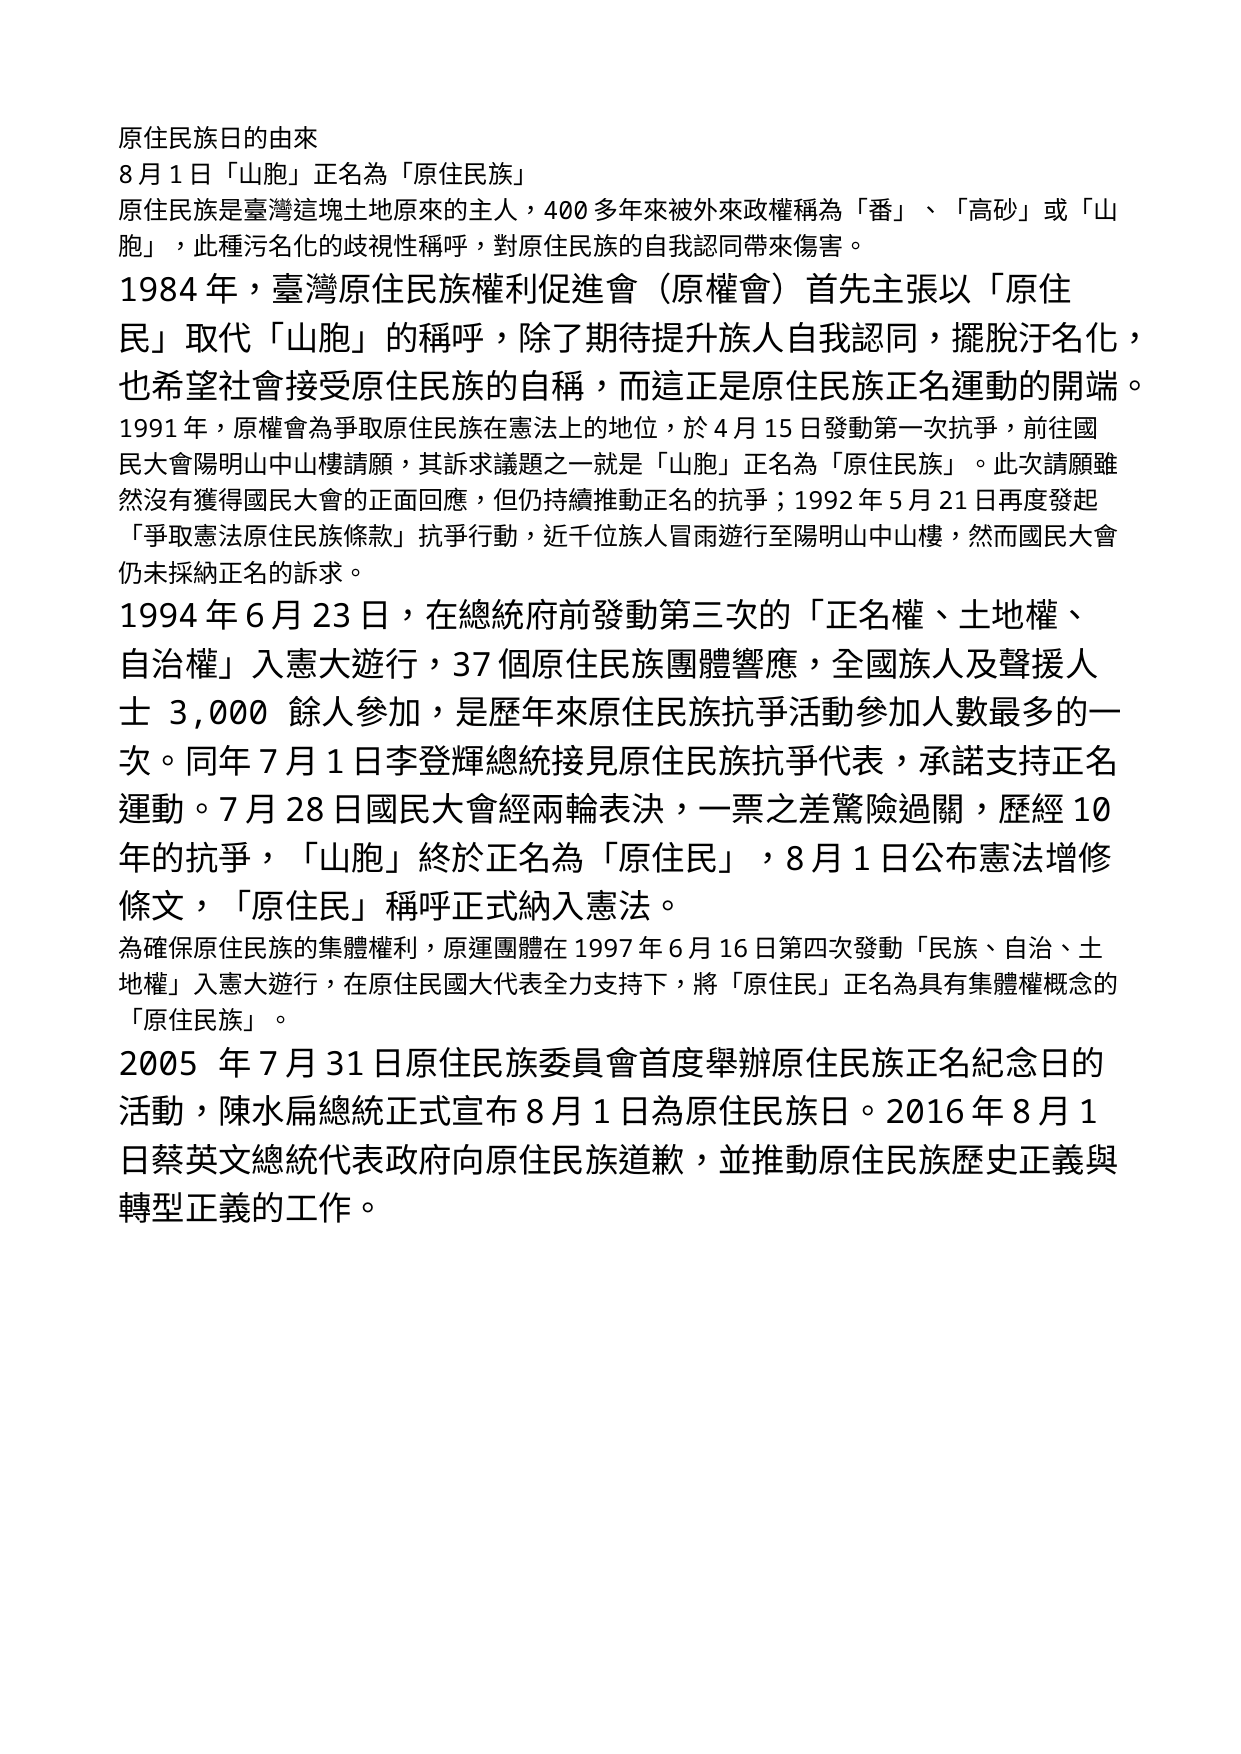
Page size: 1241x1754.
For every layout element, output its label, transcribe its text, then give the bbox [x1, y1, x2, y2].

text 為確保原住民族的集體權利，原運團體在1997年6月16日第四次發動「民族、自治、土地權」入憲大遊行，在原住民國大代表全力支持下，將「原住民」正名為具有集體權概念的「原住民族」。 [118, 928, 1122, 1037]
text 8月1日「山胞」正名為「原住民族」 [118, 154, 1122, 191]
text 原住民族是臺灣這塊土地原來的主人，400多年來被外來政權稱為「番」、「高砂」或「山胞」，此種污名化的歧視性稱呼，對原住民族的自我認同帶來傷害。 [118, 191, 1122, 263]
text 1984年，臺灣原住民族權利促進會（原權會）首先主張以「原住民」取代「山胞」的稱呼，除了期待提升族人自我認同，擺脫汙名化，也希望社會接受原住民族的自稱，而這正是原住民族正名運動的開端。 [118, 263, 1122, 408]
text 2005 年7月31日原住民族委員會首度舉辦原住民族正名紀念日的活動，陳水扁總統正式宣布8月1日為原住民族日。2016年8月1日蔡英文總統代表政府向原住民族道歉，並推動原住民族歷史正義與轉型正義的工作。 [118, 1037, 1122, 1230]
text 1991年，原權會為爭取原住民族在憲法上的地位，於4月15日發動第一次抗爭，前往國民大會陽明山中山樓請願，其訴求議題之一就是「山胞」正名為「原住民族」。此次請願雖然沒有獲得國民大會的正面回應，但仍持續推動正名的抗爭；1992年5月21日再度發起「爭取憲法原住民族條款」抗爭行動，近千位族人冒雨遊行至陽明山中山樓，然而國民大會仍未採納正名的訴求。 [118, 408, 1122, 589]
text 1994年6月23日，在總統府前發動第三次的「正名權、土地權、自治權」入憲大遊行，37個原住民族團體響應，全國族人及聲援人士 3,000 餘人參加，是歷年來原住民族抗爭活動參加人數最多的一次。同年7月1日李登輝總統接見原住民族抗爭代表，承諾支持正名運動。7月28日國民大會經兩輪表決，一票之差驚險過關，歷經10年的抗爭，「山胞」終於正名為「原住民」，8月1日公布憲法增修條文，「原住民」稱呼正式納入憲法。 [118, 589, 1122, 928]
text 原住民族日的由來 [118, 118, 1122, 154]
